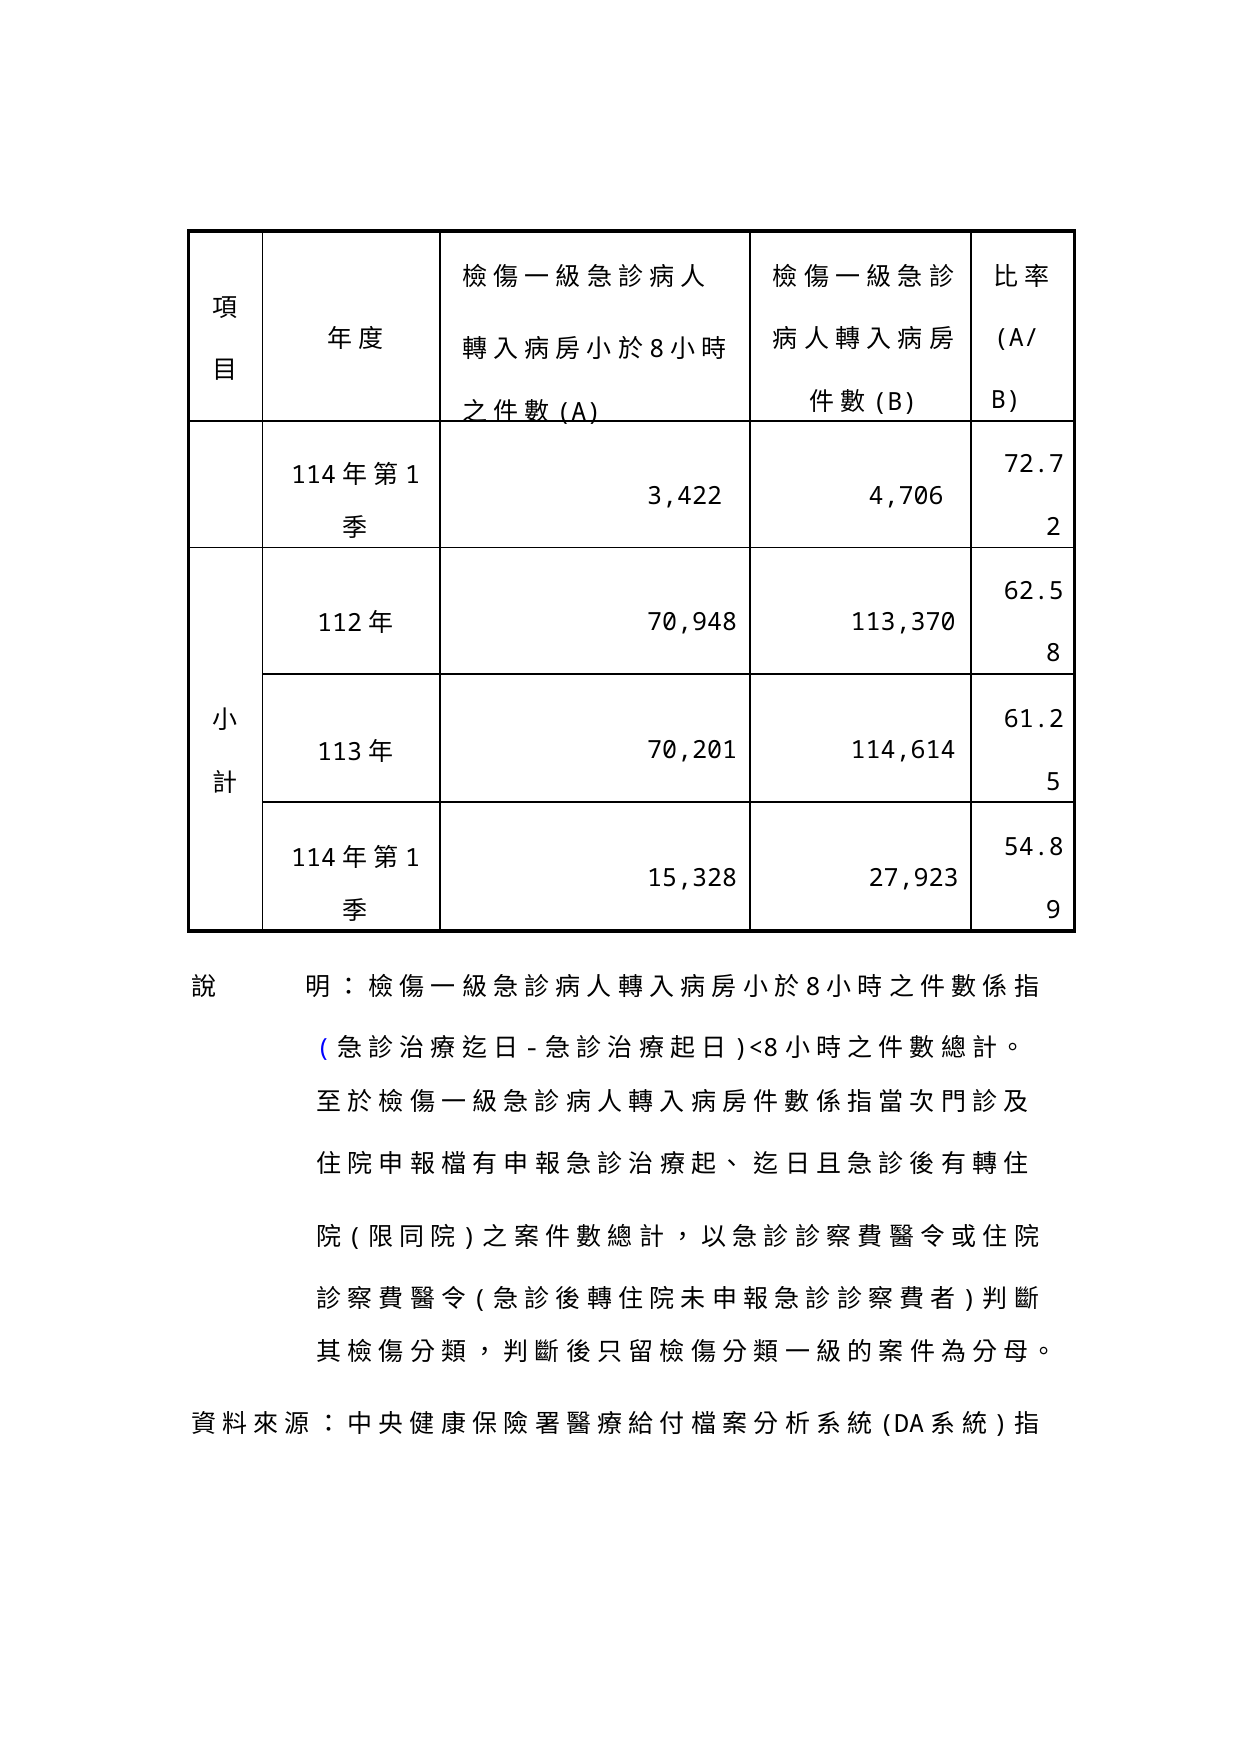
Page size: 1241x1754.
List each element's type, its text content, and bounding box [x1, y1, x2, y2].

table_cell 72.72 [972, 422, 1073, 546]
table_cell 114年第1季 [263, 422, 439, 546]
table_header 年度 [263, 233, 439, 420]
table_cell 70,201 [441, 675, 749, 801]
table_cell 70,948 [441, 548, 749, 673]
table_cell 54.89 [972, 803, 1073, 929]
table_cell 112年 [263, 548, 439, 673]
table_cell 小計 [190, 548, 262, 929]
table_cell 3,422 [441, 422, 749, 546]
text 資料來源：中央健康保險署醫療給付檔案分析系統(DA系統)指標1342(資料擷取日期：114年5月7日)，健保署提供。 [180, 1370, 1048, 1432]
table_header 項目 [190, 233, 262, 420]
table_cell 15,328 [441, 803, 749, 929]
table_header 檢傷一級急診病人轉入病房件數(B) [751, 233, 970, 420]
text 說 明：檢傷一級急診病人轉入病房小於8小時之件數係指(急診治療迄日-急診治療起日)<8小時之件數總計。至於檢傷一級急診病人轉入病房件數係指當次門診及住院申報檔有申報急診治療起、迄日且急診後有轉住院(限同院)之案件數總計，以急診診察費醫令或住院診察費醫令(急診後轉住院未申報急診診察費者)判斷其檢傷分類，判斷後只留檢傷分類一級的案件為分母。 [180, 932, 1048, 1370]
table_cell [190, 422, 262, 546]
table_header 檢傷一級急診病人轉入病房小於8小時之件數(A) [441, 233, 749, 420]
table_cell 113,370 [751, 548, 970, 673]
table_cell 114年第1季 [263, 803, 439, 929]
table_cell 113年 [263, 675, 439, 801]
table_cell 61.25 [972, 675, 1073, 801]
table_cell 27,923 [751, 803, 970, 929]
table_cell 114,614 [751, 675, 970, 801]
table_cell 62.58 [972, 548, 1073, 673]
table_header 比率(A/B) [972, 233, 1073, 420]
table_cell 4,706 [751, 422, 970, 546]
